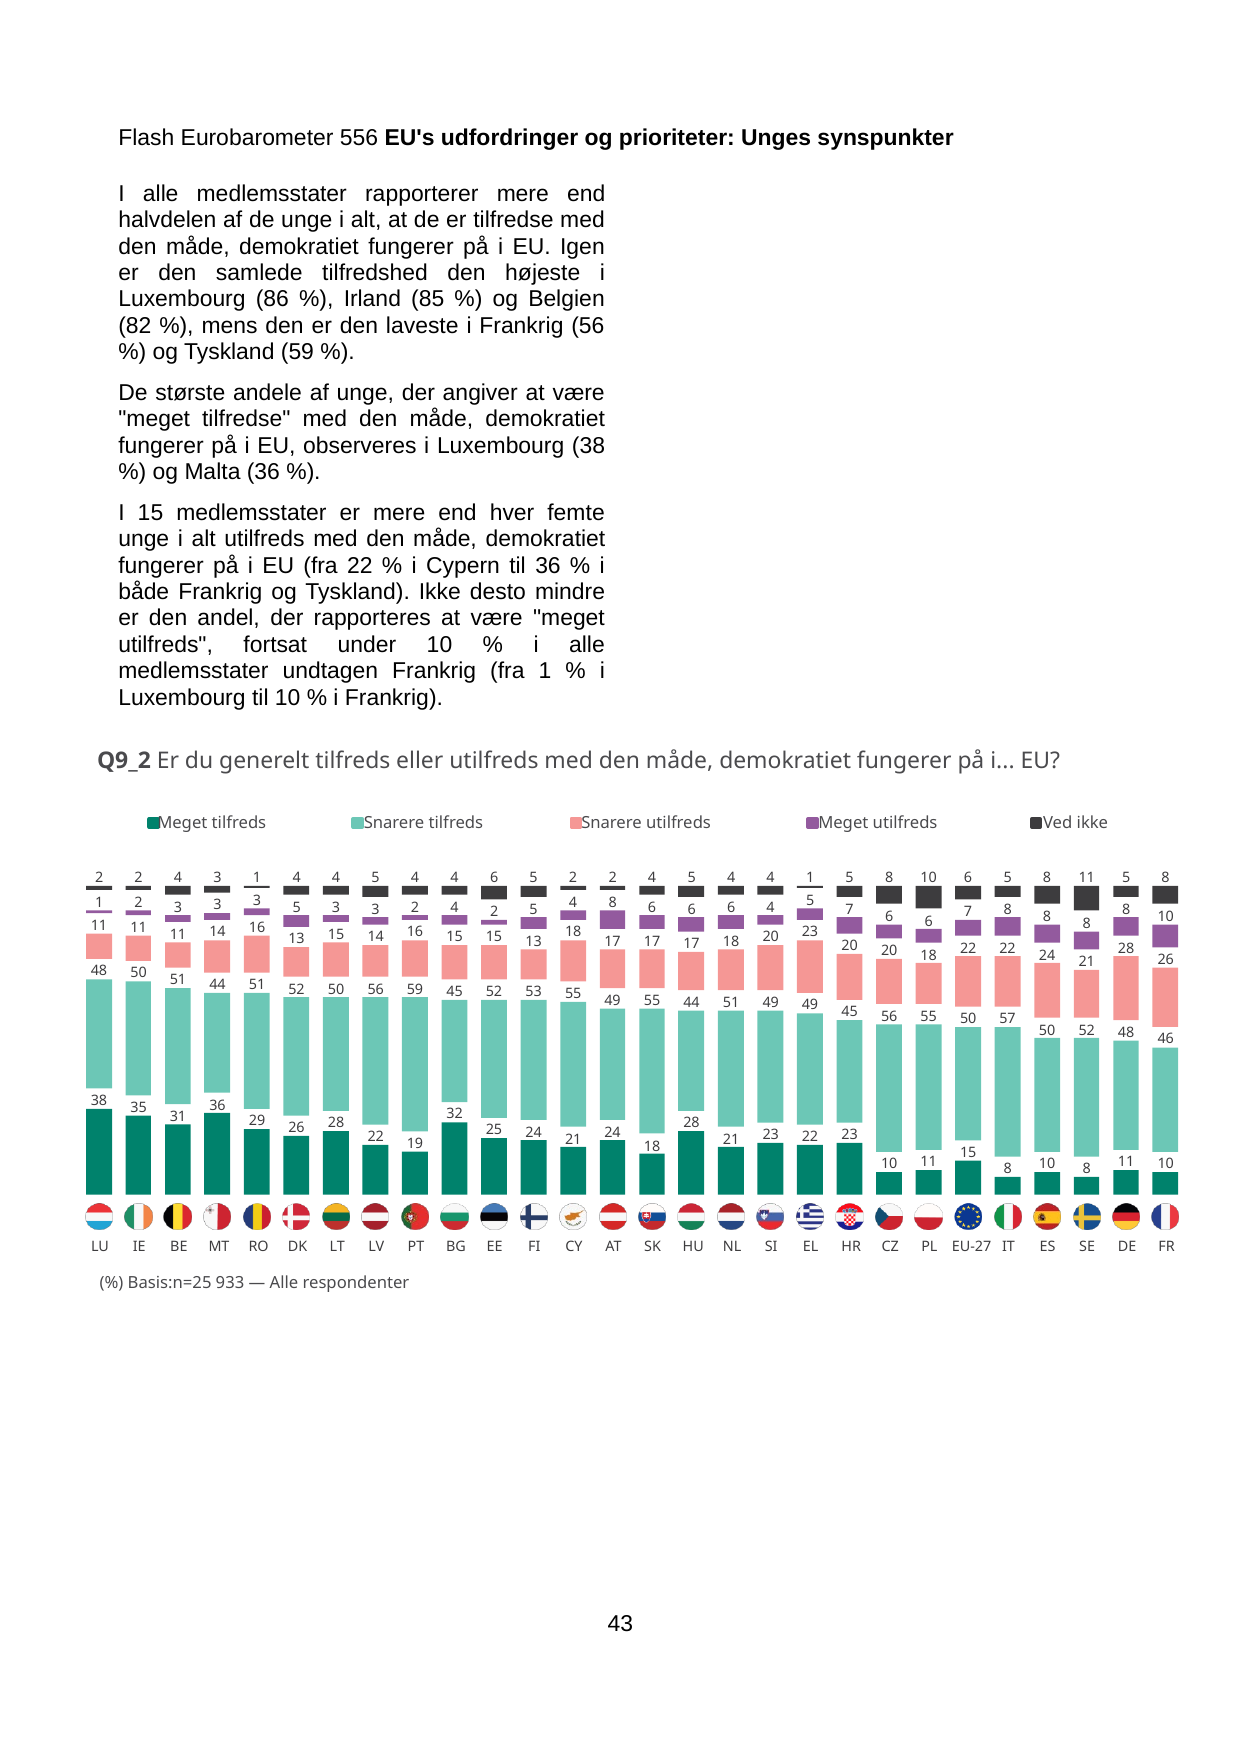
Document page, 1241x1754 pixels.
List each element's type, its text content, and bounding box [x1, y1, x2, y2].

picture [796, 1203, 824, 1230]
picture [1112, 1203, 1140, 1230]
picture [440, 1203, 469, 1230]
picture [401, 1203, 429, 1230]
picture [599, 1203, 627, 1230]
picture [1073, 1203, 1101, 1230]
picture [85, 1203, 113, 1230]
picture [243, 1203, 271, 1230]
picture [559, 1203, 587, 1230]
picture [914, 1203, 943, 1230]
picture [756, 1203, 784, 1230]
text I alle medlemsstater rapporterer mere end halvdelen af de unge i alt, at de er tilfredse med den måde, demokratiet fungerer på i EU. Igen er den samlede tilfredshed den højeste i Luxembourg (86 %), Irland (85 %) og Belgien (82 %), mens den er den laveste i Frankrig (56 %) og Tyskland (59 %). [118, 180, 605, 364]
picture [124, 1203, 153, 1230]
picture [322, 1203, 350, 1230]
picture [638, 1203, 666, 1230]
picture [282, 1203, 310, 1230]
picture [677, 1203, 705, 1230]
picture [994, 1203, 1022, 1230]
picture [163, 1203, 192, 1230]
text I 15 medlemsstater er mere end hver femte unge i alt utilfreds med den måde, demokratiet fungerer på i EU (fra 22 % i Cypern til 36 % i både Frankrig og Tyskland). Ikke desto mindre er den andel, der rapporteres at være "meget utilfreds", fortsat under 10 % i alle medlemsstater undtagen Frankrig (fra 1 % i Luxembourg til 10 % i Frankrig). [118, 499, 605, 710]
picture [361, 1203, 389, 1230]
picture [1151, 1203, 1179, 1230]
picture [717, 1203, 745, 1230]
picture [835, 1203, 864, 1230]
picture [954, 1203, 982, 1230]
picture [875, 1203, 903, 1230]
picture [1033, 1203, 1061, 1230]
picture [203, 1203, 231, 1230]
picture [520, 1203, 548, 1230]
text De største andele af unge, der angiver at være "meget tilfredse" med den måde, demokratiet fungerer på i EU, observeres i Luxembourg (38 %) og Malta (36 %). [118, 379, 605, 484]
picture [480, 1203, 508, 1230]
